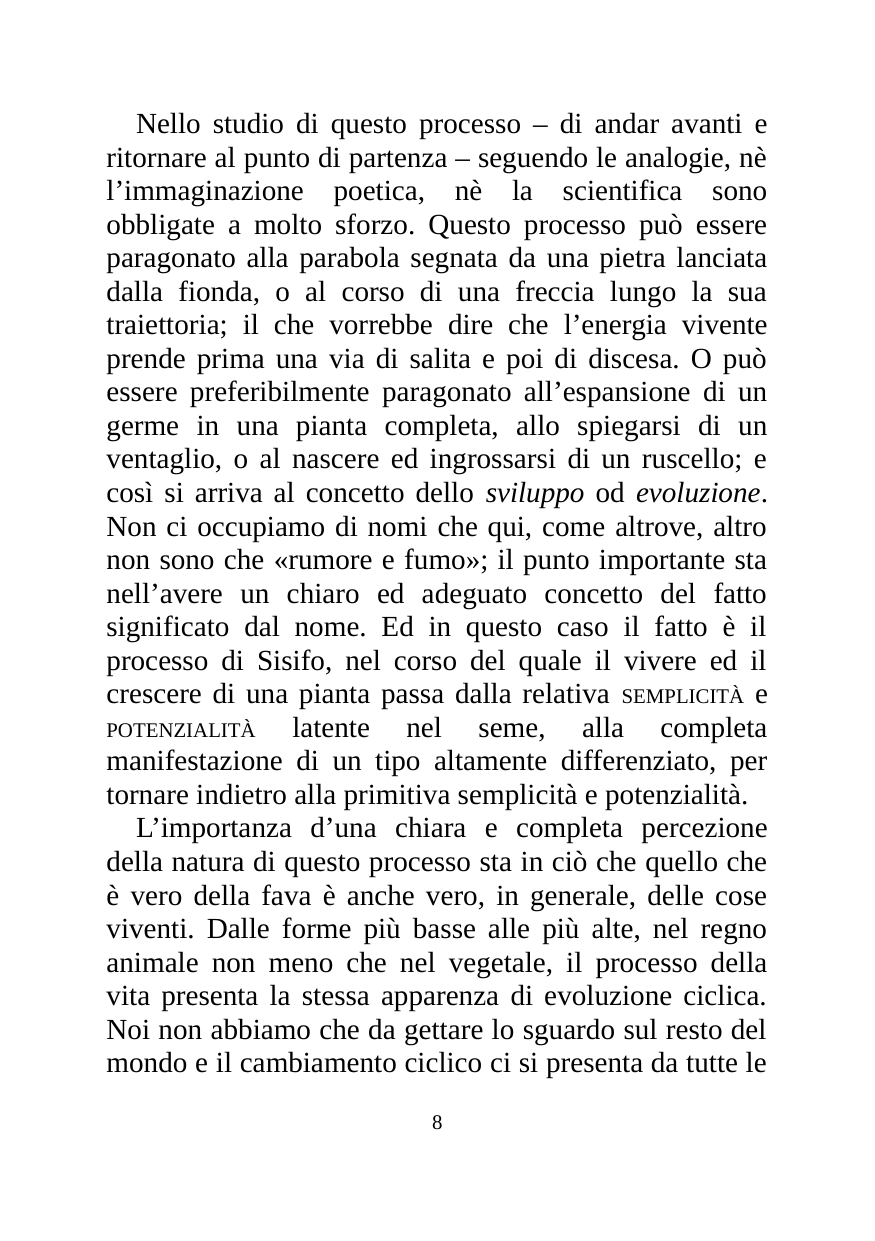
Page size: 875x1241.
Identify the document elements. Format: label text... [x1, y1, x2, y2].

text Nello studio di questo processo – di andar avanti e ritornare al punto di partenza – seguendo le analogie, nè l’immaginazione poetica, nè la scientifica sono obbligate a molto sforzo. Questo processo può essere paragonato alla parabola segnata da una pietra lanciata dalla fionda, o al corso di una freccia lungo la sua traiettoria; il che vorrebbe dire che l’energia vivente prende prima una via di salita e poi di discesa. O può essere preferibilmente paragonato all’espansione di un germe in una pianta completa, allo spiegarsi di un ventaglio, o al nascere ed ingrossarsi di un ruscello; e così si arriva al concetto dello sviluppo od evoluzione. Non ci occupiamo di nomi che qui, come altrove, altro non sono che «rumore e fumo»; il punto importante sta nell’avere un chiaro ed adeguato concetto del fatto significato dal nome. Ed in questo caso il fatto è il processo di Sisifo, nel corso del quale il vivere ed il crescere di una pianta passa dalla relativa SEMPLICITÀ e POTENZIALITÀ latente nel seme, alla completa manifestazione di un tipo altamente differenziato, per tornare indietro alla primitiva semplicità e potenzialità. [106, 106, 768, 811]
text L’importanza d’una chiara e completa percezione della natura di questo processo sta in ciò che quello che è vero della fava è anche vero, in generale, delle cose viventi. Dalle forme più basse alle più alte, nel regno animale non meno che nel vegetale, il processo della vita presenta la stessa apparenza di evoluzione ciclica. Noi non abbiamo che da gettare lo sguardo sul resto del mondo e il cambiamento ciclico ci si presenta da tutte le [106, 811, 768, 1079]
